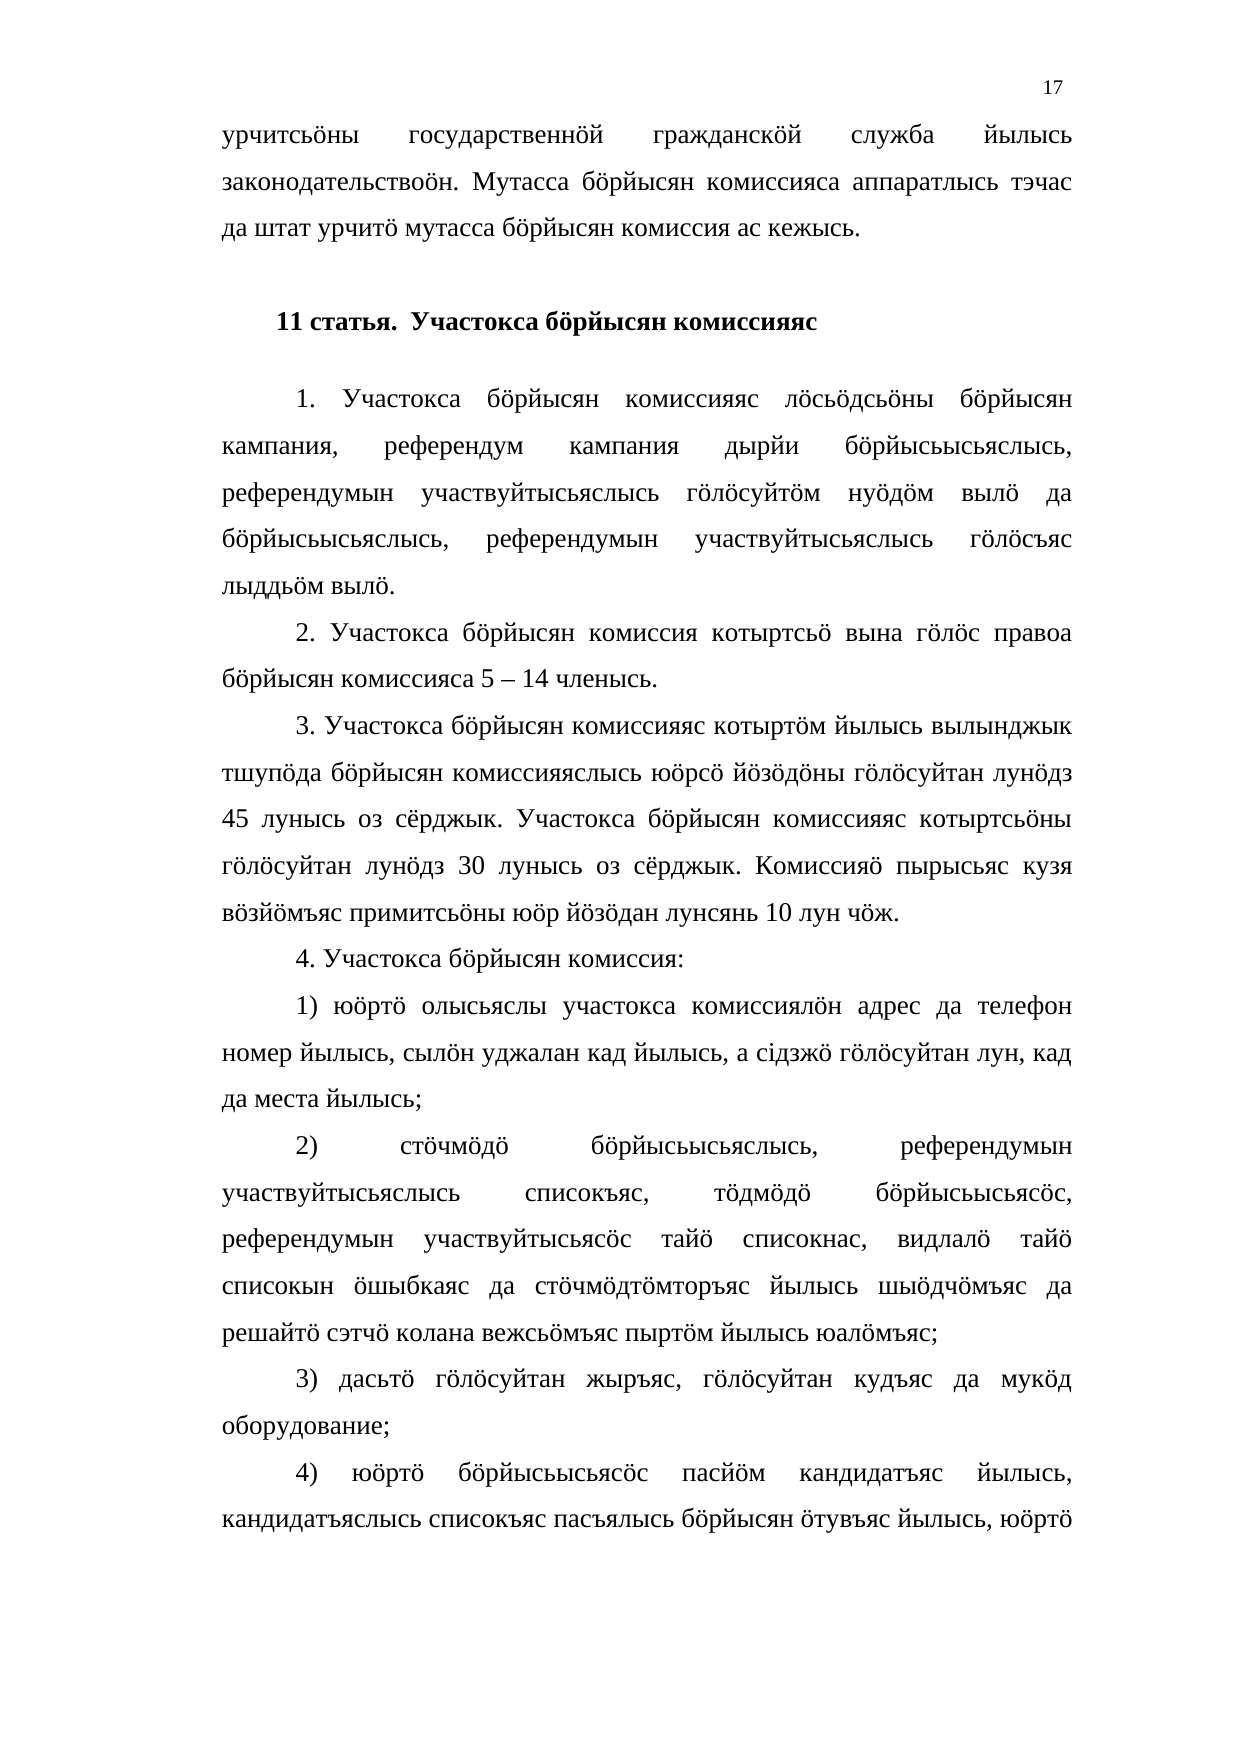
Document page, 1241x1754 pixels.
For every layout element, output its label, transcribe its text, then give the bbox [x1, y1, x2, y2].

text 3) дасьтӧ гӧлӧсуйтан жыръяс, гӧлӧсуйтан кудъяс да мукӧд оборудование; [222, 1363, 1073, 1440]
text 2) стӧчмӧдӧ бӧрйысьысьяслысь, референдумын участвуйтысьяслысь списокъяс, тӧдмӧдӧ бӧрйысьысьясӧс, референдумын участвуйтысьясӧс тайӧ списокнас, видлалӧ тайӧ списокын ӧшыбкаяс да стӧчмӧдтӧмторъяс йылысь шыӧдчӧмъяс да решайтӧ сэтчӧ колана вежсьӧмъяс пыртӧм йылысь юалӧмъяс; [222, 1129, 1073, 1347]
text 3. Участокса бӧрйысян комиссияяс котыртӧм йылысь вылынджык тшупӧда бӧрйысян комиссияяслысь юӧрсӧ йӧзӧдӧны гӧлӧсуйтан лунӧдз 45 лунысь оз сёрджык. Участокса бӧрйысян комиссияяс котыртсьӧны гӧлӧсуйтан лунӧдз 30 лунысь оз сёрджык. Комиссияӧ пырысьяс кузя вӧзйӧмъяс примитсьӧны юӧр йӧзӧдан лунсянь 10 лун чӧж. [222, 709, 1073, 927]
text 2. Участокса бӧрйысян комиссия котыртсьӧ вына гӧлӧс правоа бӧрйысян комиссияса 5 – 14 членысь. [222, 616, 1073, 694]
text 4) юӧртӧ бӧрйысьысьясӧс пасйӧм кандидатъяс йылысь, кандидатъяслысь списокъяс пасъялысь бӧрйысян ӧтувъяс йылысь, юӧртӧ [222, 1456, 1073, 1534]
text 1. Участокса бӧрйысян комиссияяс лӧсьӧдсьӧны бӧрйысян кампания, референдум кампания дырйи бӧрйысьысьяслысь, референдумын участвуйтысьяслысь гӧлӧсуйтӧм нуӧдӧм вылӧ да бӧрйысьысьяслысь, референдумын участвуйтысьяслысь гӧлӧсъяс лыддьӧм вылӧ. [222, 383, 1073, 600]
text 1) юӧртӧ олысьяслы участокса комиссиялӧн адрес да телефон номер йылысь, сылӧн уджалан кад йылысь, а сідзжӧ гӧлӧсуйтан лун, кад да места йылысь; [222, 989, 1073, 1114]
table_header Участокса бӧрйысян комиссияяс [399, 305, 1074, 336]
text 4. Участокса бӧрйысян комиссия: [222, 943, 1073, 974]
table_header 11 статья. [210, 305, 399, 336]
text урчитсьӧны государственнӧй гражданскӧй служба йылысь законодательствоӧн. Мутасса бӧрйысян комиссияса аппаратлысь тэчас да штат урчитӧ мутасса бӧрйысян комиссия ас кежысь. [222, 118, 1073, 243]
